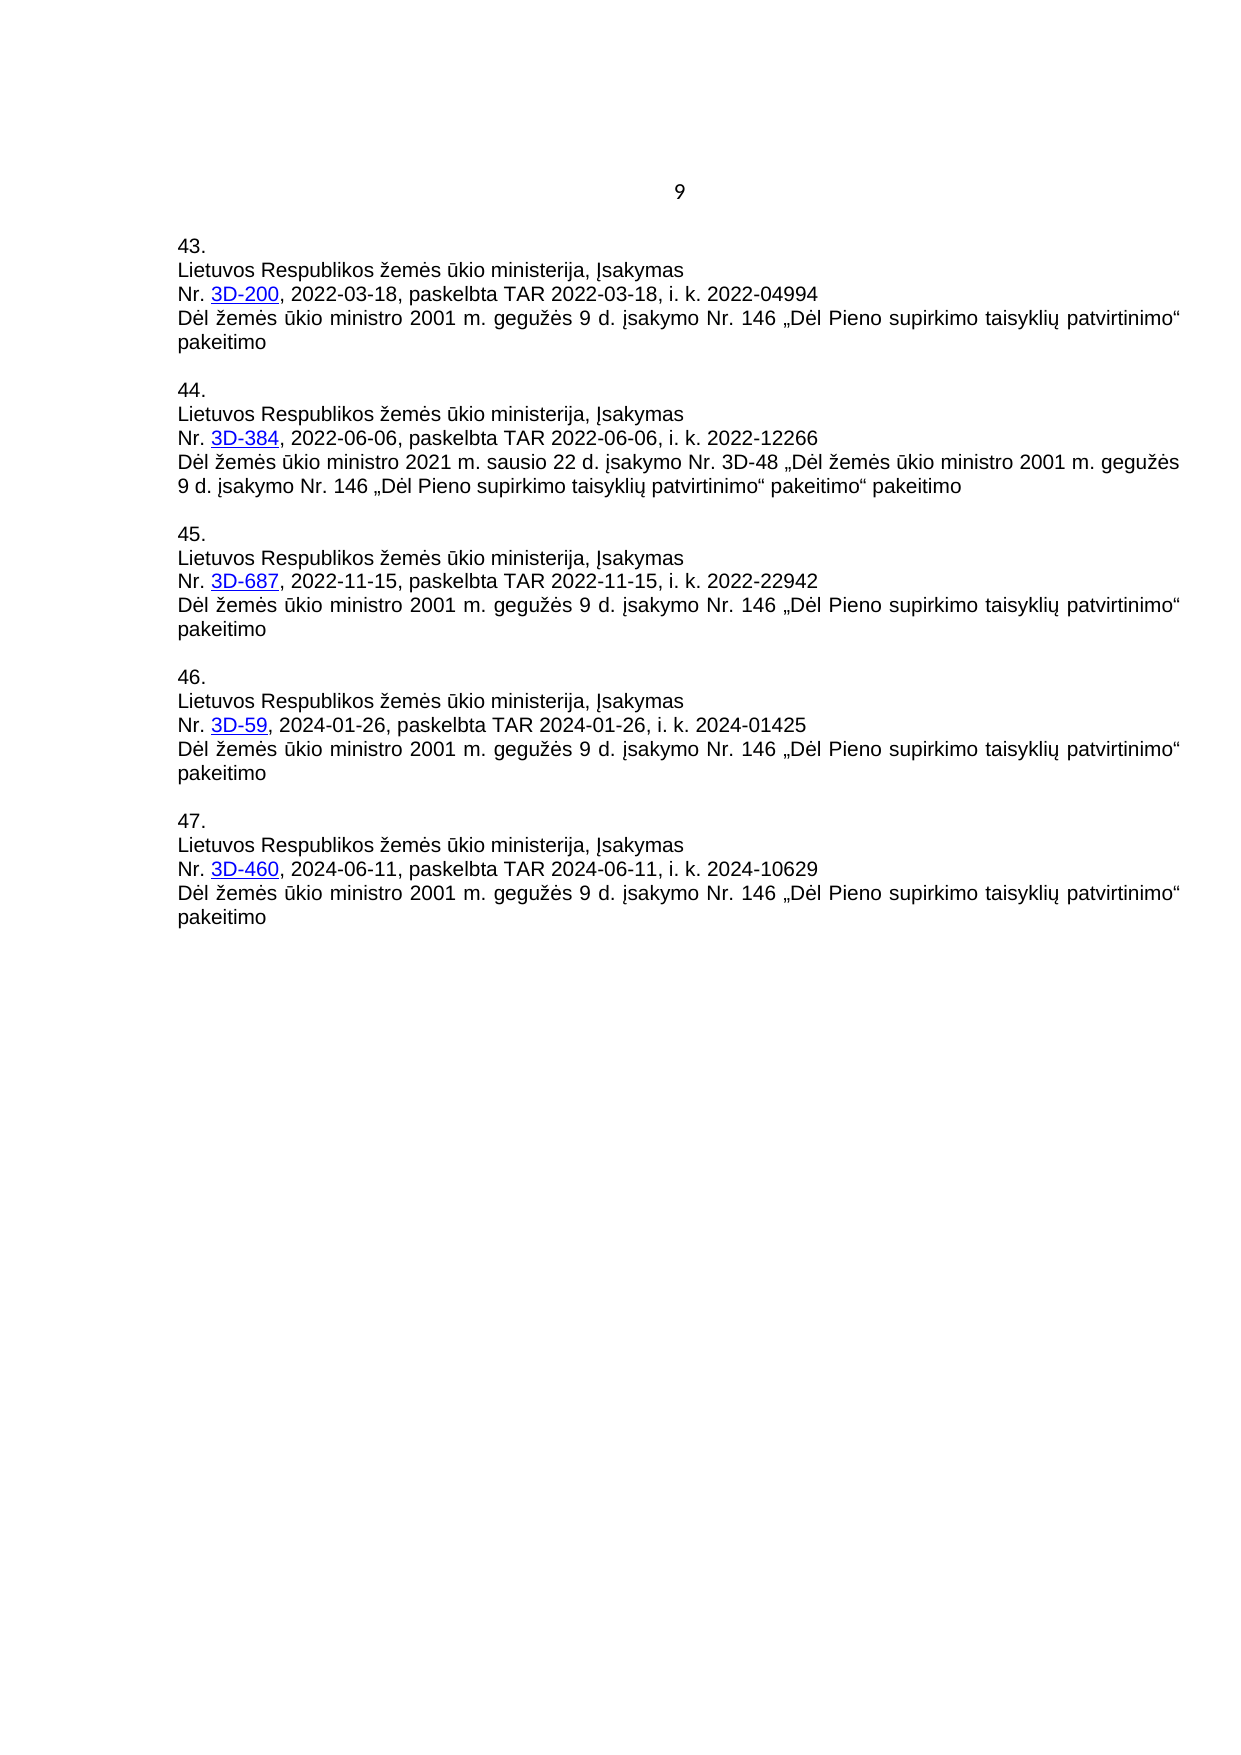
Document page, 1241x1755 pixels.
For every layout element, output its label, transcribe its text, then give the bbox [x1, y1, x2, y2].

text 46. [177, 665, 1181, 689]
text Dėl žemės ūkio ministro 2021 m. sausio 22 d. įsakymo Nr. 3D-48 „Dėl žemės ūkio ministro 2001 m. gegužės 9 d. įsakymo Nr. 146 „Dėl Pieno supirkimo taisyklių patvirtinimo“ pakeitimo“ pakeitimo [177, 449, 1181, 497]
text Lietuvos Respublikos žemės ūkio ministerija, Įsakymas [177, 545, 1181, 569]
text Nr. 3D-200, 2022-03-18, paskelbta TAR 2022-03-18, i. k. 2022-04994 [177, 282, 1181, 306]
text 43. [177, 234, 1181, 258]
text Lietuvos Respublikos žemės ūkio ministerija, Įsakymas [177, 833, 1181, 857]
text Lietuvos Respublikos žemės ūkio ministerija, Įsakymas [177, 402, 1181, 426]
text 45. [177, 521, 1181, 545]
text Lietuvos Respublikos žemės ūkio ministerija, Įsakymas [177, 258, 1181, 282]
text 44. [177, 378, 1181, 402]
text Dėl žemės ūkio ministro 2001 m. gegužės 9 d. įsakymo Nr. 146 „Dėl Pieno supirkimo taisyklių patvirtinimo“ pakeitimo [177, 593, 1181, 641]
text Nr. 3D-687, 2022-11-15, paskelbta TAR 2022-11-15, i. k. 2022-22942 [177, 569, 1181, 593]
text Nr. 3D-59, 2024-01-26, paskelbta TAR 2024-01-26, i. k. 2024-01425 [177, 713, 1181, 737]
text Dėl žemės ūkio ministro 2001 m. gegužės 9 d. įsakymo Nr. 146 „Dėl Pieno supirkimo taisyklių patvirtinimo“ pakeitimo [177, 881, 1181, 929]
text Dėl žemės ūkio ministro 2001 m. gegužės 9 d. įsakymo Nr. 146 „Dėl Pieno supirkimo taisyklių patvirtinimo“ pakeitimo [177, 737, 1181, 785]
text Nr. 3D-384, 2022-06-06, paskelbta TAR 2022-06-06, i. k. 2022-12266 [177, 426, 1181, 449]
text Dėl žemės ūkio ministro 2001 m. gegužės 9 d. įsakymo Nr. 146 „Dėl Pieno supirkimo taisyklių patvirtinimo“ pakeitimo [177, 306, 1181, 354]
text Nr. 3D-460, 2024-06-11, paskelbta TAR 2024-06-11, i. k. 2024-10629 [177, 857, 1181, 881]
text 47. [177, 809, 1181, 833]
text Lietuvos Respublikos žemės ūkio ministerija, Įsakymas [177, 689, 1181, 713]
